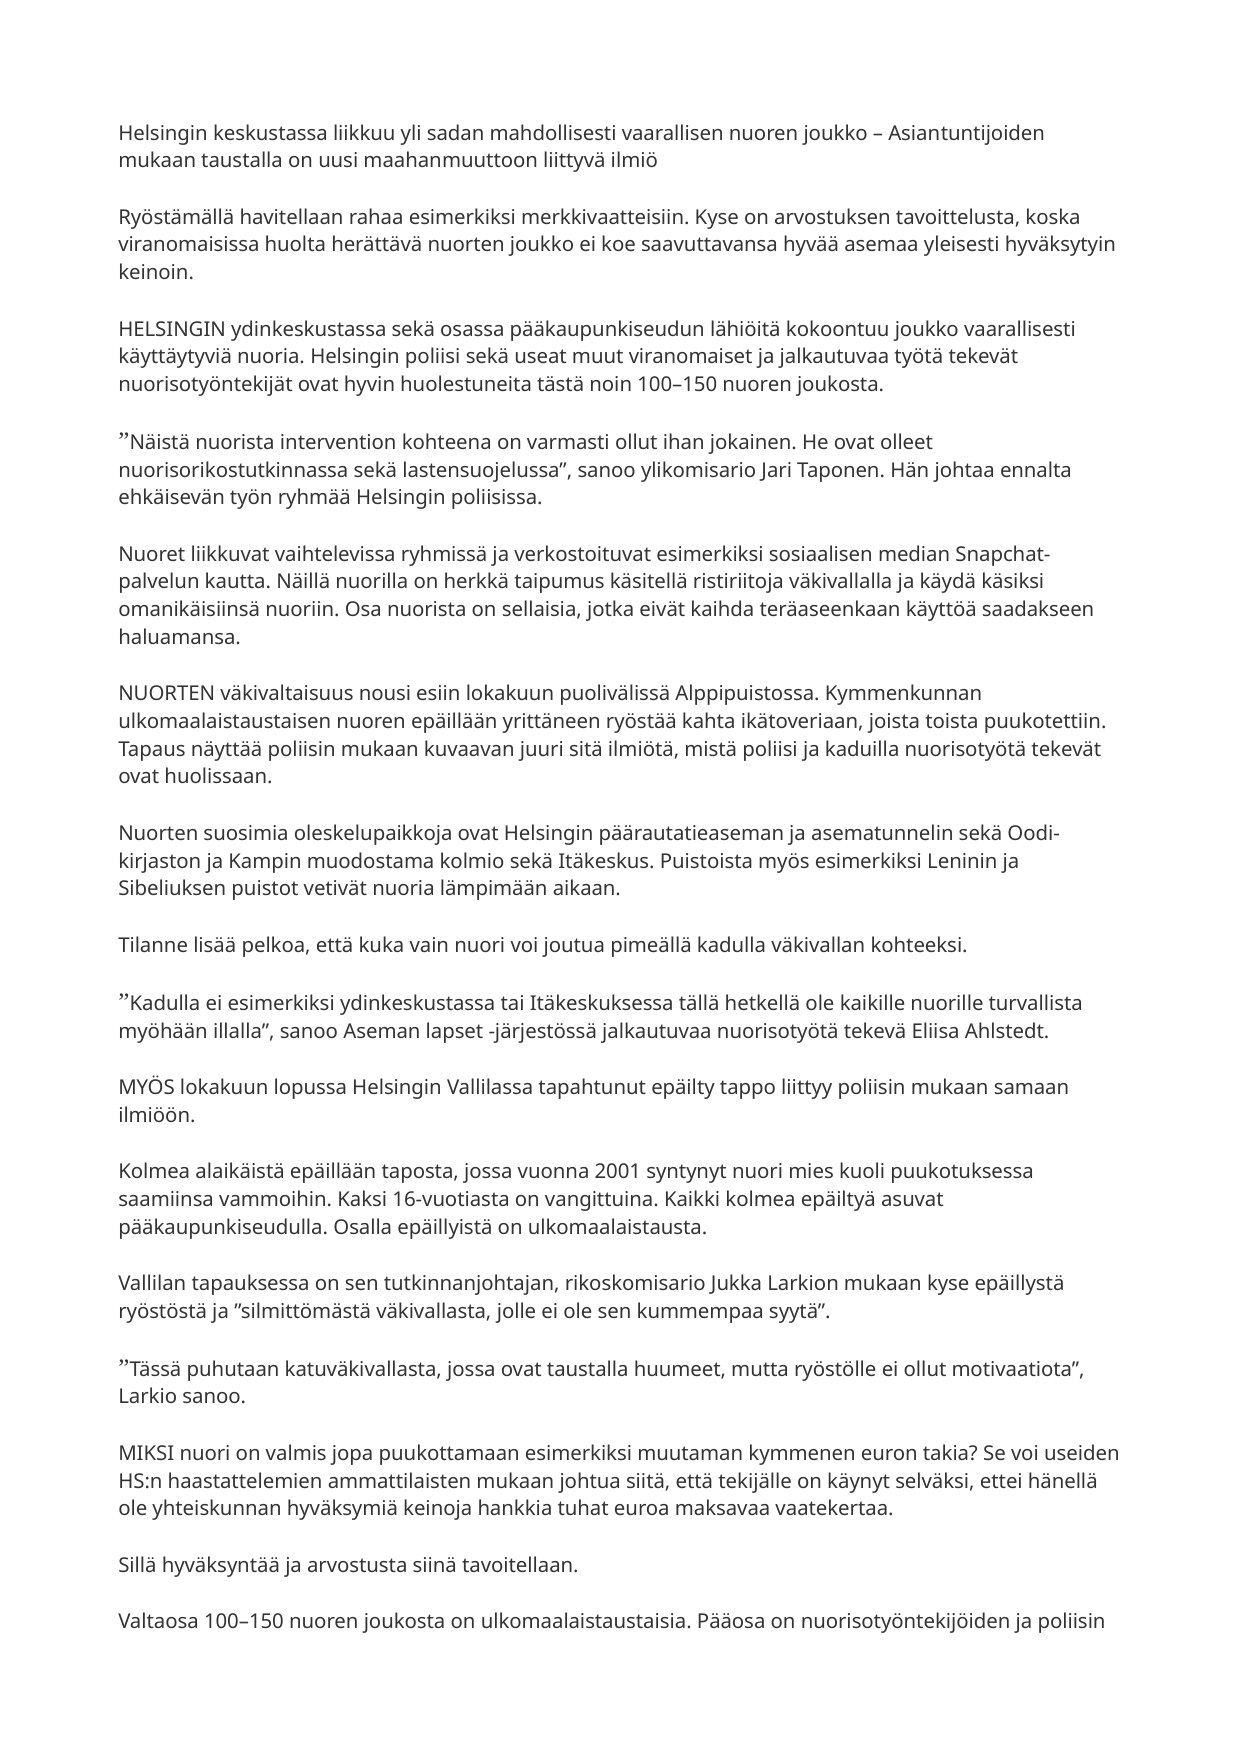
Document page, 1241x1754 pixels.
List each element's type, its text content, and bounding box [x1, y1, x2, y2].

text Helsingin keskustassa liikkuu yli sadan mahdollisesti vaarallisen nuoren joukko – Asian­tuntijoiden mukaan taustalla on uusi maahan­muuttoon liittyvä ilmiö Ryöstämällä havitellaan rahaa esimerkiksi merkkivaatteisiin. Kyse on arvostuksen tavoittelusta, koska viranomaisissa huolta herättävä nuorten joukko ei koe saavuttavansa hyvää asemaa yleisesti hyväksytyin keinoin. HELSINGIN ydinkeskustassa sekä osassa pääkaupunkiseudun lähiöitä kokoontuu joukko vaarallisesti käyttäytyviä nuoria. Helsingin poliisi sekä useat muut viranomaiset ja jalkautuvaa työtä tekevät nuorisotyöntekijät ovat hyvin huolestuneita tästä noin 100–150 nuoren joukosta. ”Näistä nuorista intervention kohteena on varmasti ollut ihan jokainen. He ovat olleet nuorisorikostutkinnassa sekä lastensuojelussa”, sanoo ylikomisario Jari Taponen. Hän johtaa ennalta ehkäisevän työn ryhmää Helsingin poliisissa. Nuoret liikkuvat vaihtelevissa ryhmissä ja verkostoituvat esimerkiksi sosiaalisen median Snapchat-palvelun kautta. Näillä nuorilla on herkkä taipumus käsitellä ristiriitoja väkivallalla ja käydä käsiksi omanikäisiinsä nuoriin. Osa nuorista on sellaisia, jotka eivät kaihda teräaseenkaan käyttöä saadakseen haluamansa. NUORTEN väkivaltaisuus nousi esiin lokakuun puolivälissä Alppipuistossa. Kymmenkunnan ulkomaalaistaustaisen nuoren epäillään yrittäneen ryöstää kahta ikätoveriaan, joista toista puukotettiin. Tapaus näyttää poliisin mukaan kuvaavan juuri sitä ilmiötä, mistä poliisi ja kaduilla nuorisotyötä tekevät ovat huolissaan. Nuorten suosimia oleskelupaikkoja ovat Helsingin päärautatieaseman ja asematunnelin sekä Oodi-kirjaston ja Kampin muodostama kolmio sekä Itäkeskus. Puistoista myös esimerkiksi Leninin ja Sibeliuksen puistot vetivät nuoria lämpimään aikaan. Tilanne lisää pelkoa, että kuka vain nuori voi joutua pimeällä kadulla väkivallan kohteeksi. ”Kadulla ei esimerkiksi ydinkeskustassa tai Itäkeskuksessa tällä hetkellä ole kaikille nuorille turvallista myöhään illalla”, sanoo Aseman lapset -järjestössä jalkautuvaa nuorisotyötä tekevä Eliisa Ahlstedt. MYÖS lokakuun lopussa Helsingin Vallilassa tapahtunut epäilty tappo liittyy poliisin mukaan samaan ilmiöön. Kolmea alaikäistä epäillään taposta, jossa vuonna 2001 syntynyt nuori mies kuoli puukotuksessa saamiinsa vammoihin. Kaksi 16-vuotiasta on vangittuina. Kaikki kolmea epäiltyä asuvat pääkaupunkiseudulla. Osalla epäillyistä on ulkomaalaistausta. Vallilan tapauksessa on sen tutkinnanjohtajan, rikoskomisario Jukka Larkion mukaan kyse epäillystä ryöstöstä ja ”silmittömästä väkivallasta, jolle ei ole sen kummempaa syytä”. ”Tässä puhutaan katuväkivallasta, jossa ovat taustalla huumeet, mutta ryöstölle ei ollut motivaatiota”, Larkio sanoo. MIKSI nuori on valmis jopa puukottamaan esimerkiksi muutaman kymmenen euron takia? Se voi useiden HS:n haastattelemien ammattilaisten mukaan johtua siitä, että tekijälle on käynyt selväksi, ettei hänellä ole yhteiskunnan hyväksymiä keinoja hankkia tuhat euroa maksavaa vaatekertaa. Sillä hyväksyntää ja arvostusta siinä tavoitellaan. Valtaosa 100–150 nuoren joukosta on ulkomaalaistaustaisia. Pääosa on nuorisotyöntekijöiden ja poliisin [118, 118, 1122, 1635]
